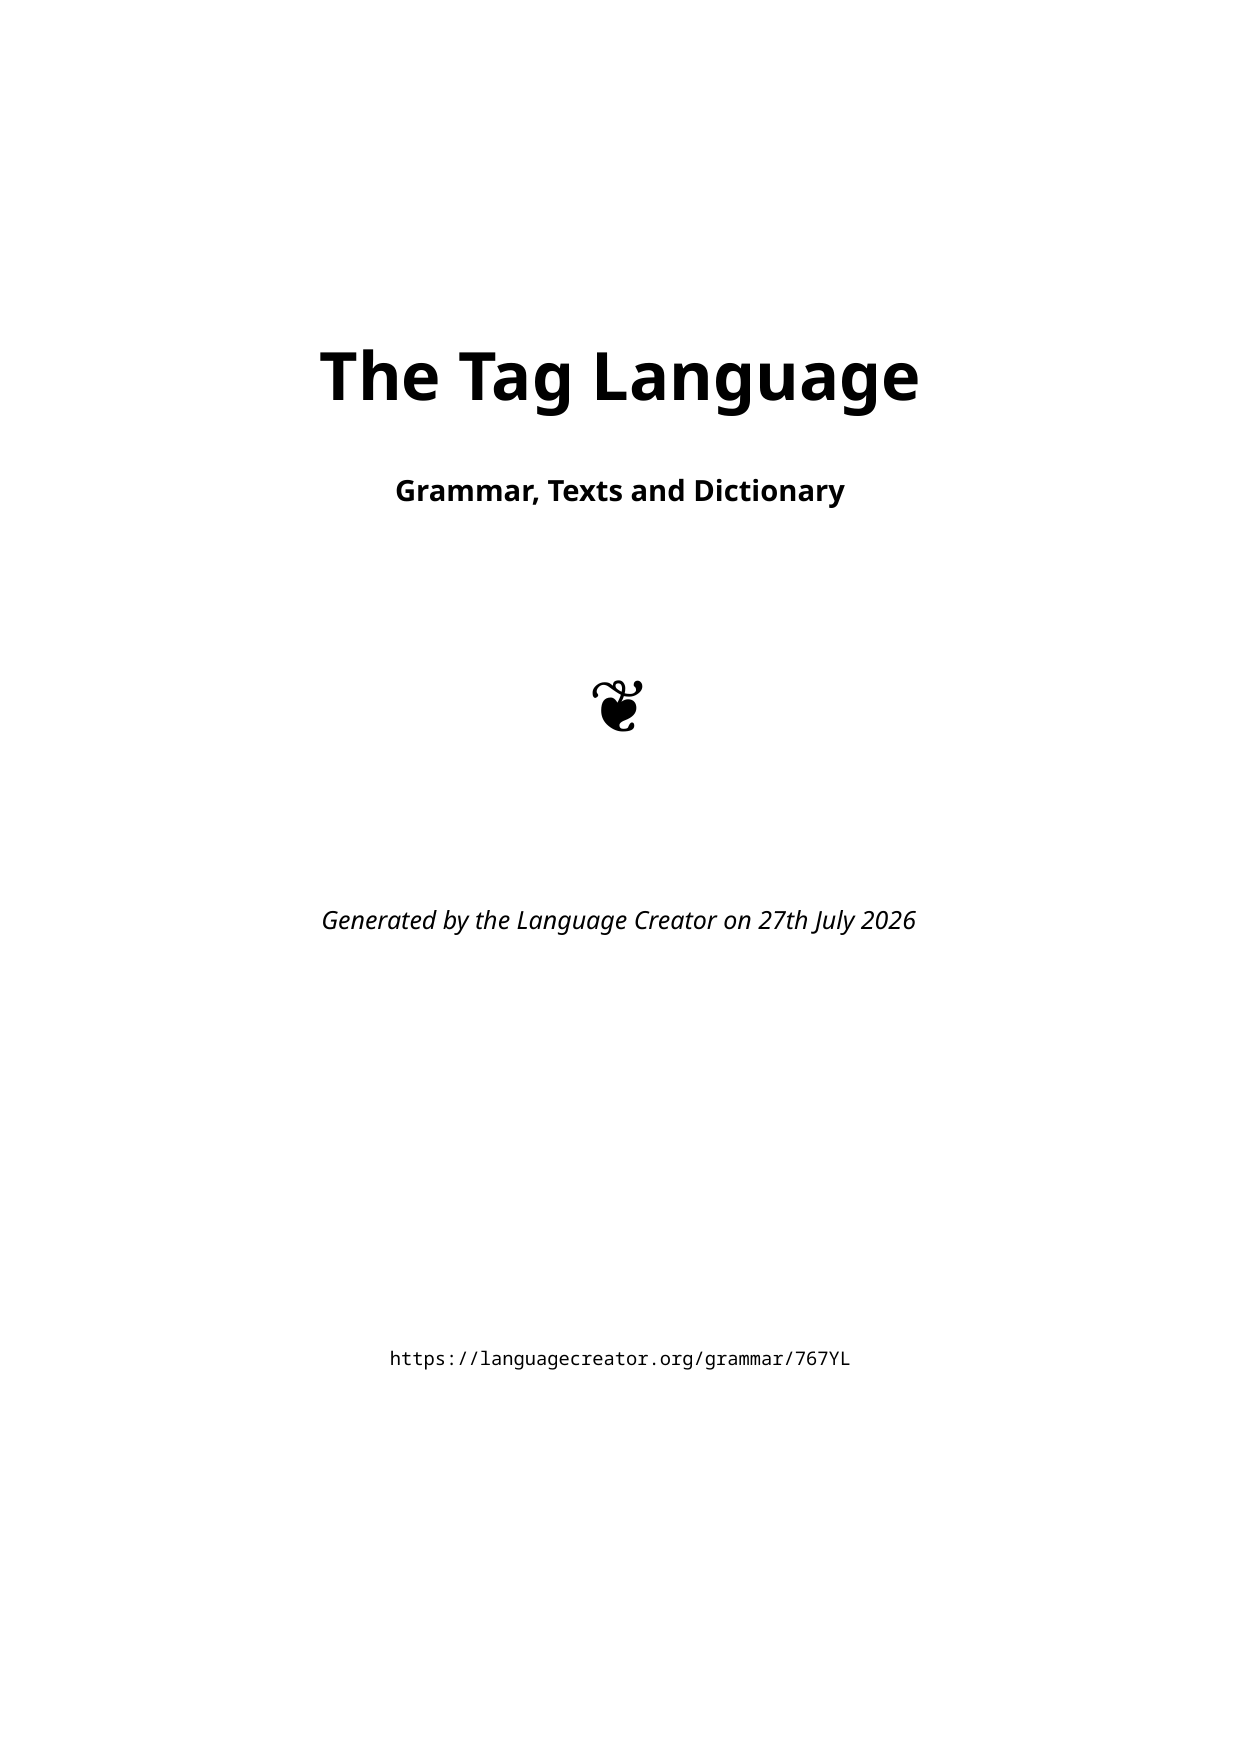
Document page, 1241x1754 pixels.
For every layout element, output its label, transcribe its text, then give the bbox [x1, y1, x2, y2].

text Grammar, Texts and Dictionary [150, 471, 1090, 510]
text Generated by the Language Creator on 27th July 2026 [150, 903, 1090, 937]
text The Tag Language [150, 329, 1090, 419]
text https://languagecreator.org/grammar/767YL [150, 1345, 1090, 1371]
text ❦ [150, 663, 1090, 749]
